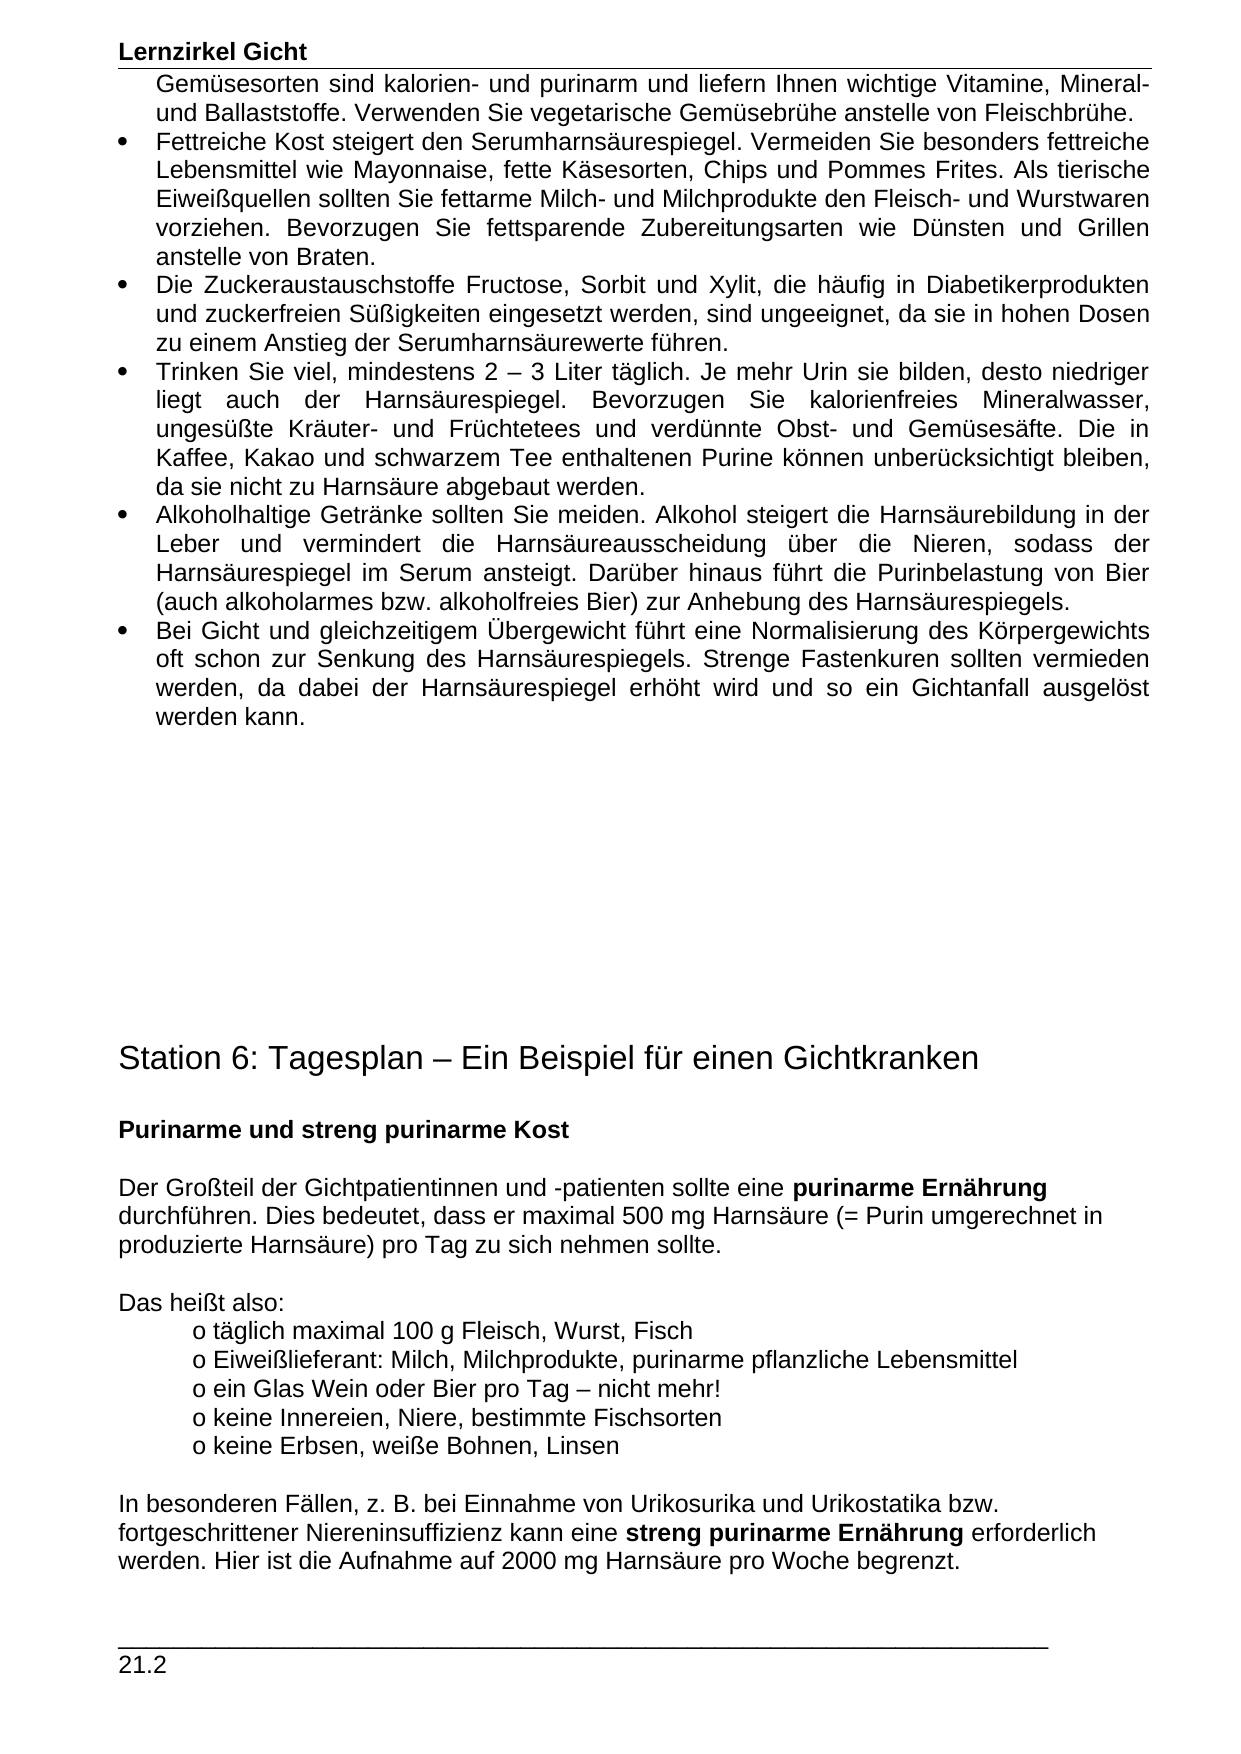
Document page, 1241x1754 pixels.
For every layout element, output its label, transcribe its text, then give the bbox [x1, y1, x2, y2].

list Die Zuckeraustauschstoffe Fructose, Sorbit und Xylit, die häufig in Diabetikerprodukten und zuckerfreien Süßigkeiten eingesetzt werden, sind ungeeignet, da sie in hohen Dosen zu einem Anstieg der Serumharnsäurewerte führen. [118, 270, 1152, 357]
list Gemüsesorten sind kalorien- und purinarm und liefern Ihnen wichtige Vitamine, Mineral- und Ballaststoffe. Verwenden Sie vegetarische Gemüsebrühe anstelle von Fleischbrühe. [118, 69, 1152, 126]
text Station 6: Tagesplan – Ein Beispiel für einen Gichtkranken [118, 1038, 1152, 1077]
text o ein Glas Wein oder Bier pro Tag – nicht mehr! [192, 1374, 1152, 1403]
text Das heißt also: [118, 1288, 1152, 1316]
text In besonderen Fällen, z. B. bei Einnahme von Urikosurika und Urikostatika bzw. fortgeschrittener Niereninsuffizienz kann eine streng purinarme Ernährung erforderlich werden. Hier ist die Aufnahme auf 2000 mg Harnsäure pro Woche begrenzt. [118, 1489, 1152, 1575]
text o keine Erbsen, weiße Bohnen, Linsen [192, 1431, 1152, 1460]
list Fettreiche Kost steigert den Serumharnsäurespiegel. Vermeiden Sie besonders fettreiche Lebensmittel wie Mayonnaise, fette Käsesorten, Chips und Pommes Frites. Als tierische Eiweißquellen sollten Sie fettarme Milch- und Milchprodukte den Fleisch- und Wurstwaren vorziehen. Bevorzugen Sie fettsparende Zubereitungsarten wie Dünsten und Grillen anstelle von Braten. [118, 126, 1152, 270]
list Bei Gicht und gleichzeitigem Übergewicht führt eine Normalisierung des Körpergewichts oft schon zur Senkung des Harnsäurespiegels. Strenge Fastenkuren sollten vermieden werden, da dabei der Harnsäurespiegel erhöht wird und so ein Gichtanfall ausgelöst werden kann. [118, 616, 1152, 731]
text Der Großteil der Gichtpatientinnen und -patienten sollte eine purinarme Ernährung durchführen. Dies bedeutet, dass er maximal 500 mg Harnsäure (= Purin umgerechnet in produzierte Harnsäure) pro Tag zu sich nehmen sollte. [118, 1173, 1152, 1259]
list Alkoholhaltige Getränke sollten Sie meiden. Alkohol steigert die Harnsäurebildung in der Leber und vermindert die Harnsäureausscheidung über die Nieren, sodass der Harnsäurespiegel im Serum ansteigt. Darüber hinaus führt die Purinbelastung von Bier (auch alkoholarmes bzw. alkoholfreies Bier) zur Anhebung des Harnsäurespiegels. [118, 501, 1152, 616]
text o keine Innereien, Niere, bestimmte Fischsorten [192, 1403, 1152, 1431]
list Trinken Sie viel, mindestens 2 – 3 Liter täglich. Je mehr Urin sie bilden, desto niedriger liegt auch der Harnsäurespiegel. Bevorzugen Sie kalorienfreies Mineralwasser, ungesüßte Kräuter- und Früchtetees und verdünnte Obst- und Gemüsesäfte. Die in Kaffee, Kakao und schwarzem Tee enthaltenen Purine können unberücksichtigt bleiben, da sie nicht zu Harnsäure abgebaut werden. [118, 357, 1152, 501]
text Purinarme und streng purinarme Kost [118, 1115, 1152, 1144]
text o Eiweißlieferant: Milch, Milchprodukte, purinarme pflanzliche Lebensmittel [192, 1345, 1152, 1374]
text o täglich maximal 100 g Fleisch, Wurst, Fisch [192, 1316, 1152, 1345]
